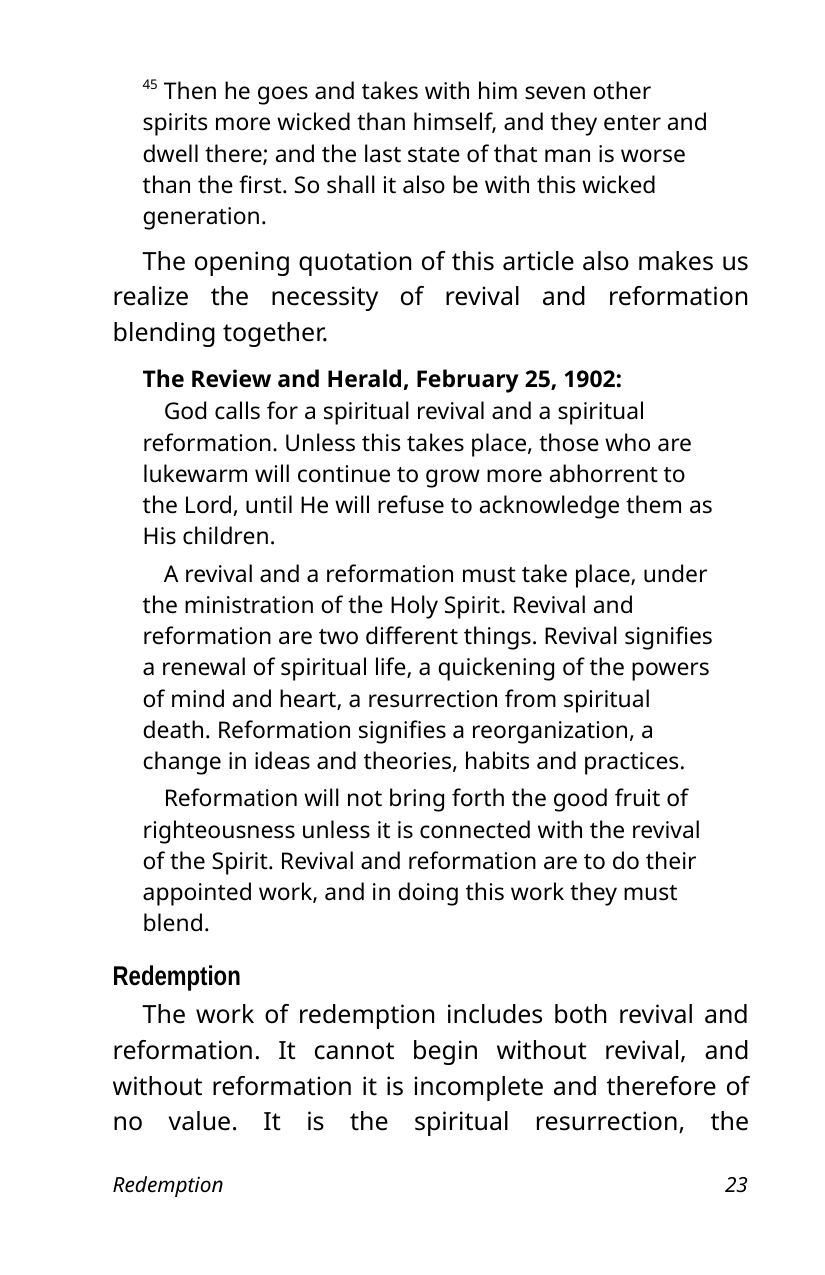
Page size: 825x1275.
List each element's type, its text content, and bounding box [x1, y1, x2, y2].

text The opening quotation of this article also makes us realize the necessity of revival and reformation blending together. [112, 243, 750, 349]
text The work of redemption includes both revival and reformation. It cannot begin without revival, and without reformation it is incomplete and therefore of no value. It is the spiritual resurrection, the [112, 997, 750, 1138]
subtitle Redemption [112, 959, 750, 991]
text Reformation will not bring forth the good fruit of righteousness unless it is connected with the revival of the Spirit. Revival and reformation are to do their appointed work, and in doing this work they must blend. [142, 782, 720, 938]
text The Review and Herald, February 25, 1902: [142, 362, 750, 394]
text 45 Then he goes and takes with him seven other spirits more wicked than himself, and they enter and dwell there; and the last state of that man is worse than the first. So shall it also be with this wicked generation. [142, 75, 720, 231]
text A revival and a reformation must take place, under the ministration of the Holy Spirit. Revival and reformation are two different things. Revival signifies a renewal of spiritual life, a quickening of the powers of mind and heart, a resurrection from spiritual death. Reformation signifies a reorganization, a change in ideas and theories, habits and practices. [142, 557, 720, 776]
text God calls for a spiritual revival and a spiritual reformation. Unless this takes place, those who are lukewarm will continue to grow more abhorrent to the Lord, until He will refuse to acknowledge them as His children. [142, 395, 720, 551]
